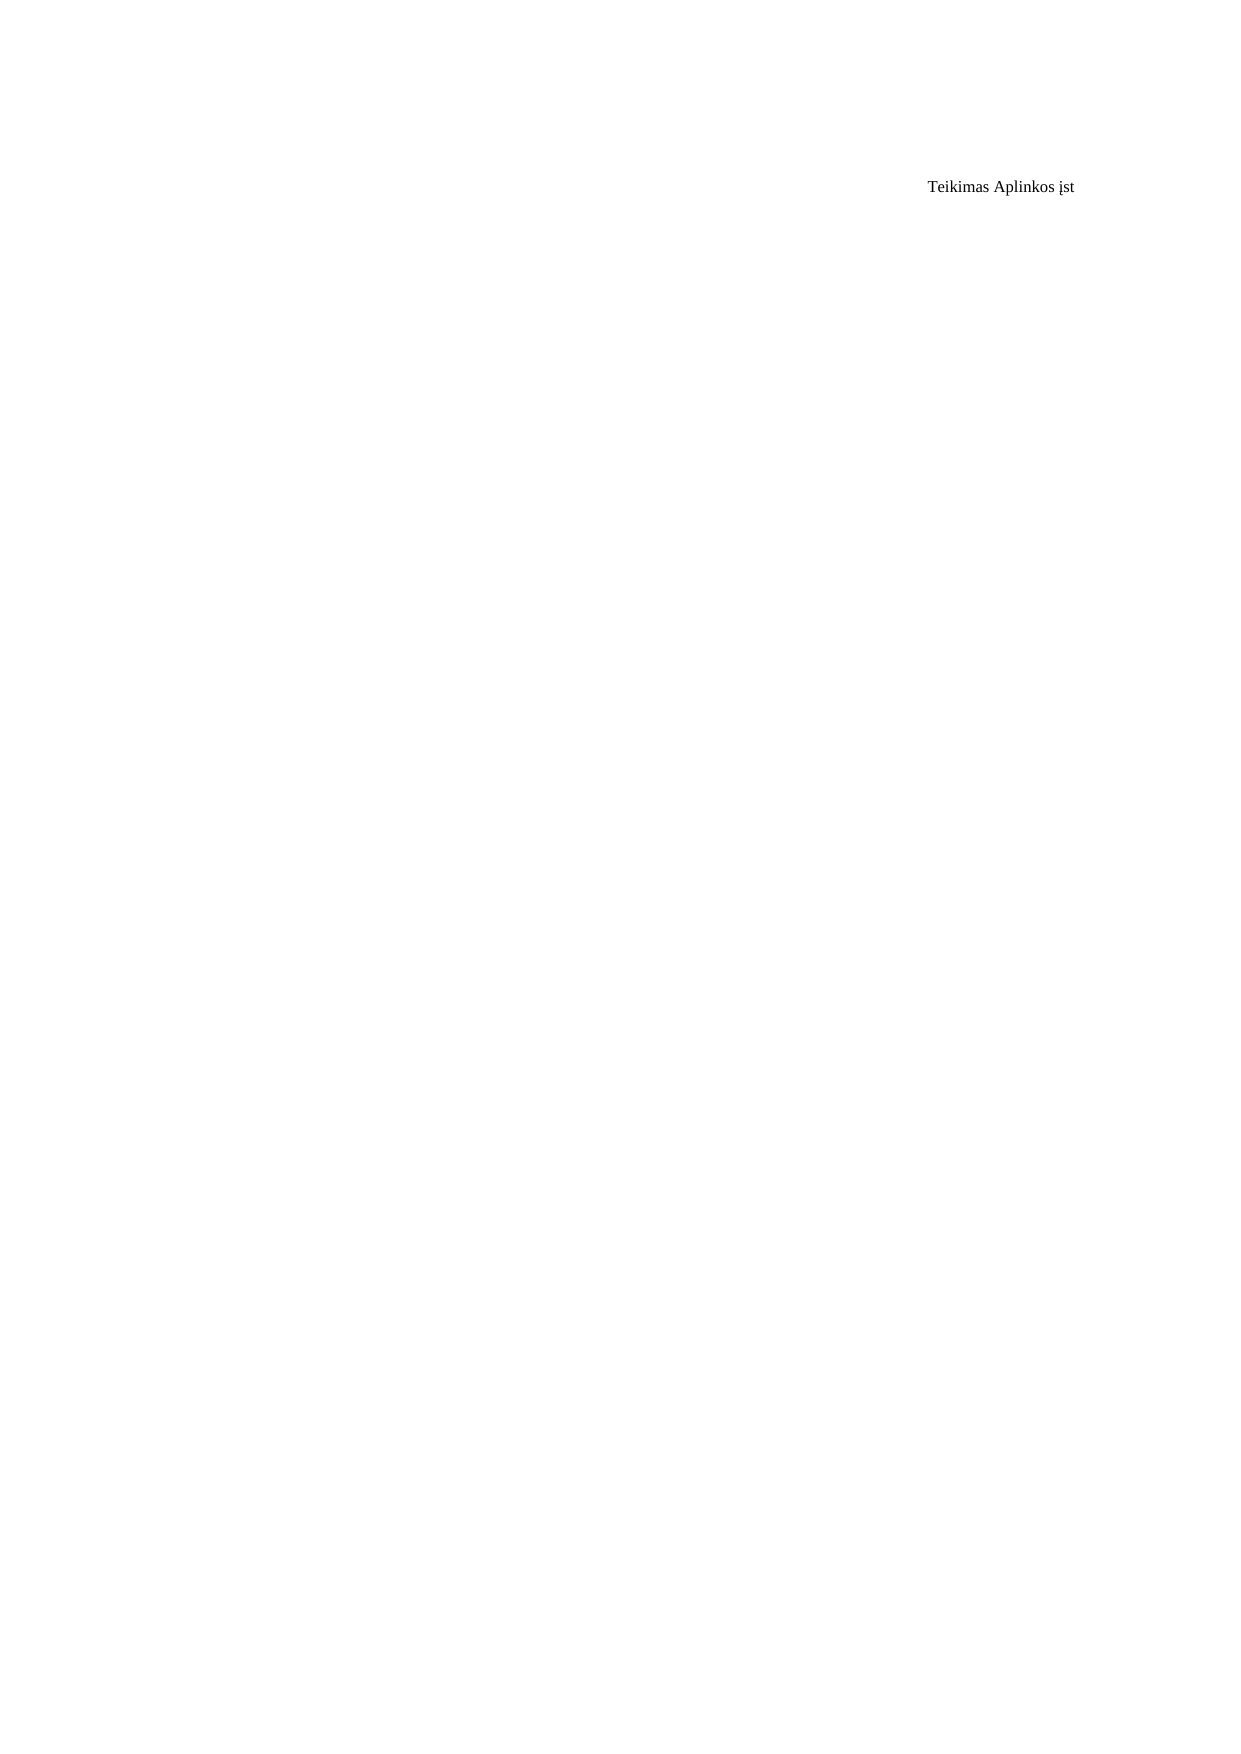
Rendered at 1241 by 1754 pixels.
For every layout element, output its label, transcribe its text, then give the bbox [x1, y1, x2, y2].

text Teikimas Aplinkos įst [852, 177, 1122, 196]
